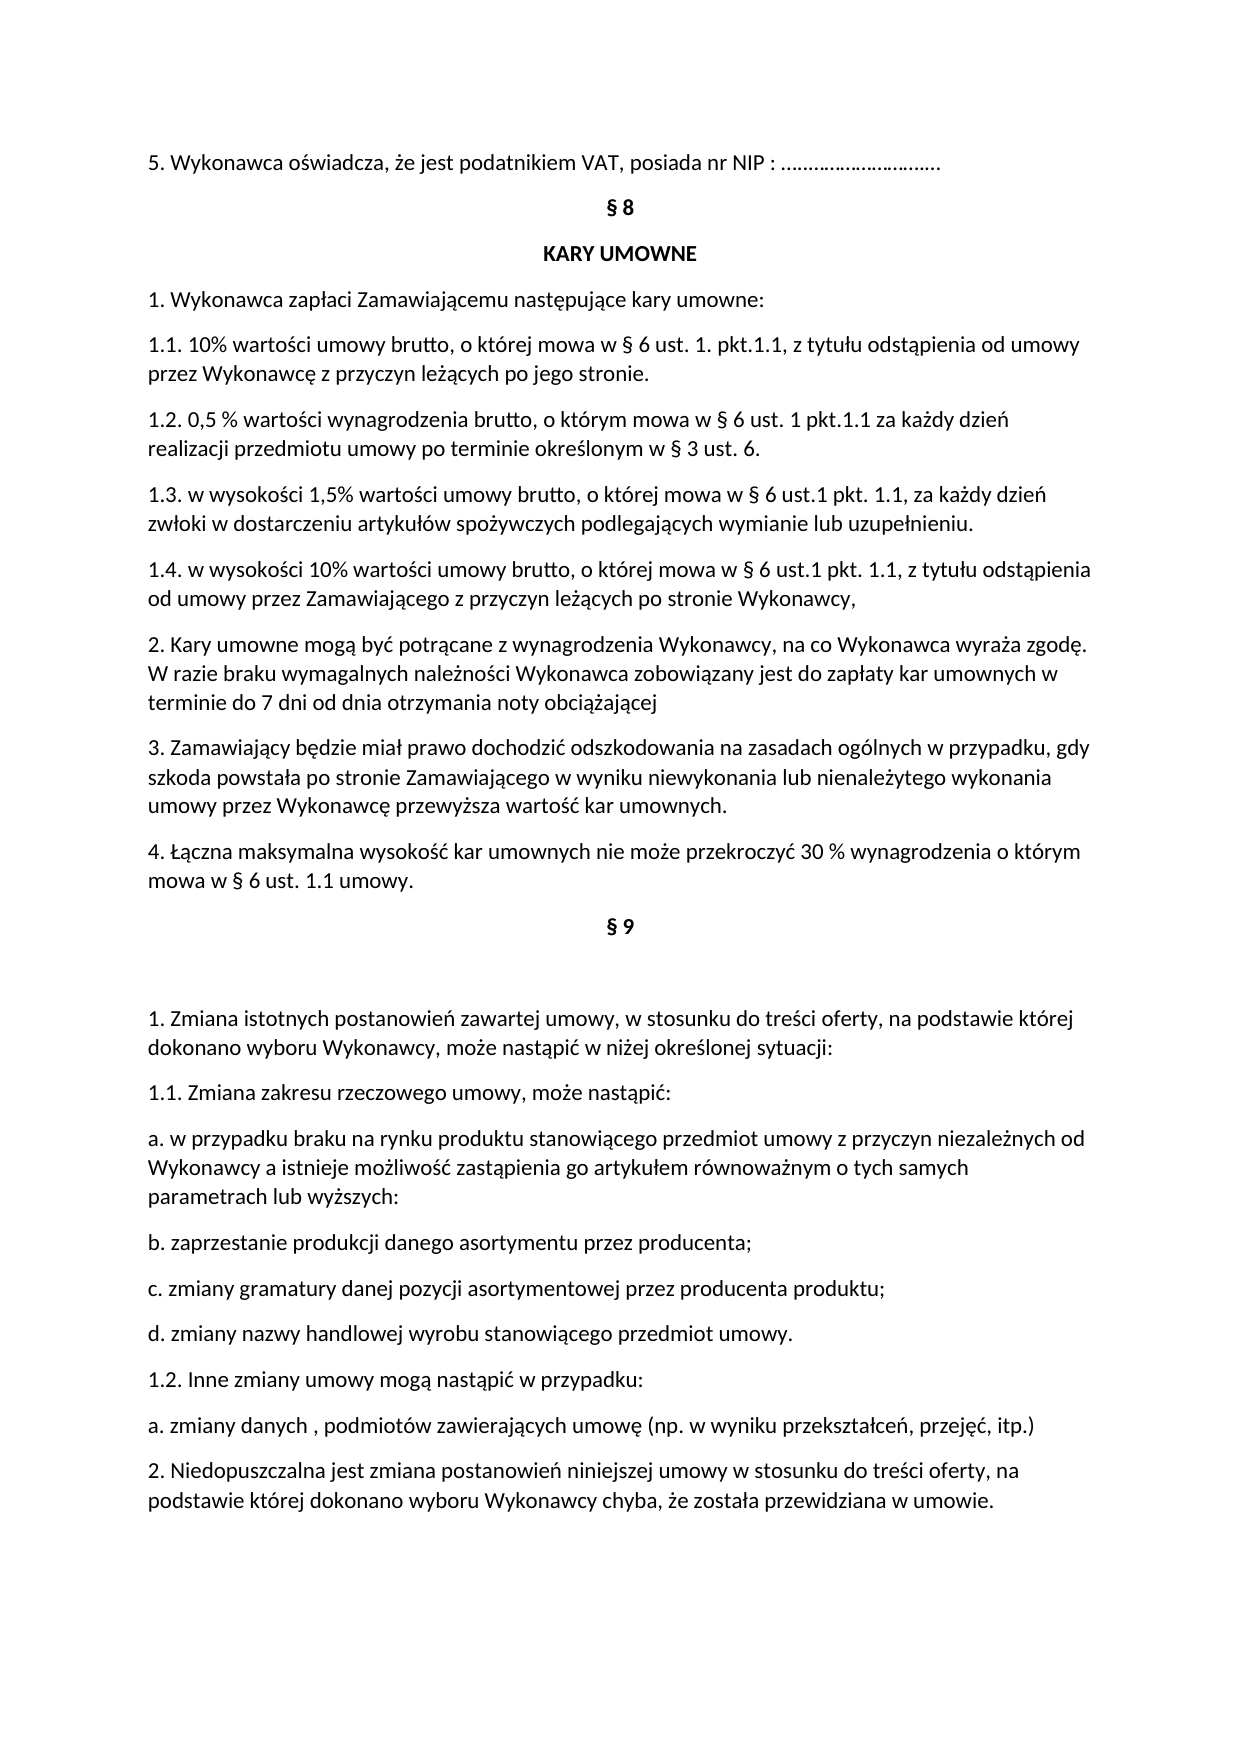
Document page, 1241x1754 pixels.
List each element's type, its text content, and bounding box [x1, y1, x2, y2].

text 3. Zamawiający będzie miał prawo dochodzić odszkodowania na zasadach ogólnych w przypadku, gdy szkoda powstała po stronie Zamawiającego w wyniku niewykonania lub nienależytego wykonania umowy przez Wykonawcę przewyższa wartość kar umownych. [148, 733, 1093, 820]
text 1. Wykonawca zapłaci Zamawiającemu następujące kary umowne: [148, 285, 1093, 313]
text 1.2. 0,5 % wartości wynagrodzenia brutto, o którym mowa w § 6 ust. 1 pkt.1.1 za każdy dzień realizacji przedmiotu umowy po terminie określonym w § 3 ust. 6. [148, 405, 1093, 462]
text 4. Łączna maksymalna wysokość kar umownych nie może przekroczyć 30 % wynagrodzenia o którym mowa w § 6 ust. 1.1 umowy. [148, 837, 1093, 894]
text b. zaprzestanie produkcji danego asortymentu przez producenta; [148, 1228, 1093, 1256]
text 1.4. w wysokości 10% wartości umowy brutto, o której mowa w § 6 ust.1 pkt. 1.1, z tytułu odstąpienia od umowy przez Zamawiającego z przyczyn leżących po stronie Wykonawcy, [148, 555, 1093, 612]
text 1.3. w wysokości 1,5% wartości umowy brutto, o której mowa w § 6 ust.1 pkt. 1.1, za każdy dzień zwłoki w dostarczeniu artykułów spożywczych podlegających wymianie lub uzupełnieniu. [148, 480, 1093, 537]
text 1.2. Inne zmiany umowy mogą nastąpić w przypadku: [148, 1365, 1093, 1393]
text § 9 [148, 912, 1093, 940]
text 5. Wykonawca oświadcza, że jest podatnikiem VAT, posiada nr NIP : …..………………….… [148, 148, 1093, 176]
text 2. Kary umowne mogą być potrącane z wynagrodzenia Wykonawcy, na co Wykonawca wyraża zgodę. W razie braku wymagalnych należności Wykonawca zobowiązany jest do zapłaty kar umownych w terminie do 7 dni od dnia otrzymania noty obciążającej [148, 630, 1093, 716]
text a. zmiany danych , podmiotów zawierających umowę (np. w wyniku przekształceń, przejęć, itp.) [148, 1411, 1093, 1439]
text d. zmiany nazwy handlowej wyrobu stanowiącego przedmiot umowy. [148, 1319, 1093, 1347]
text 2. Niedopuszczalna jest zmiana postanowień niniejszej umowy w stosunku do treści oferty, na podstawie której dokonano wyboru Wykonawcy chyba, że została przewidziana w umowie. [148, 1457, 1093, 1514]
text a. w przypadku braku na rynku produktu stanowiącego przedmiot umowy z przyczyn niezależnych od Wykonawcy a istnieje możliwość zastąpienia go artykułem równoważnym o tych samych parametrach lub wyższych: [148, 1124, 1093, 1210]
text 1. Zmiana istotnych postanowień zawartej umowy, w stosunku do treści oferty, na podstawie której dokonano wyboru Wykonawcy, może nastąpić w niżej określonej sytuacji: [148, 1004, 1093, 1061]
text § 8 [148, 193, 1093, 221]
text 1.1. Zmiana zakresu rzeczowego umowy, może nastąpić: [148, 1078, 1093, 1106]
text c. zmiany gramatury danej pozycji asortymentowej przez producenta produktu; [148, 1274, 1093, 1302]
text 1.1. 10% wartości umowy brutto, o której mowa w § 6 ust. 1. pkt.1.1, z tytułu odstąpienia od umowy przez Wykonawcę z przyczyn leżących po jego stronie. [148, 331, 1093, 388]
text KARY UMOWNE [148, 239, 1093, 267]
